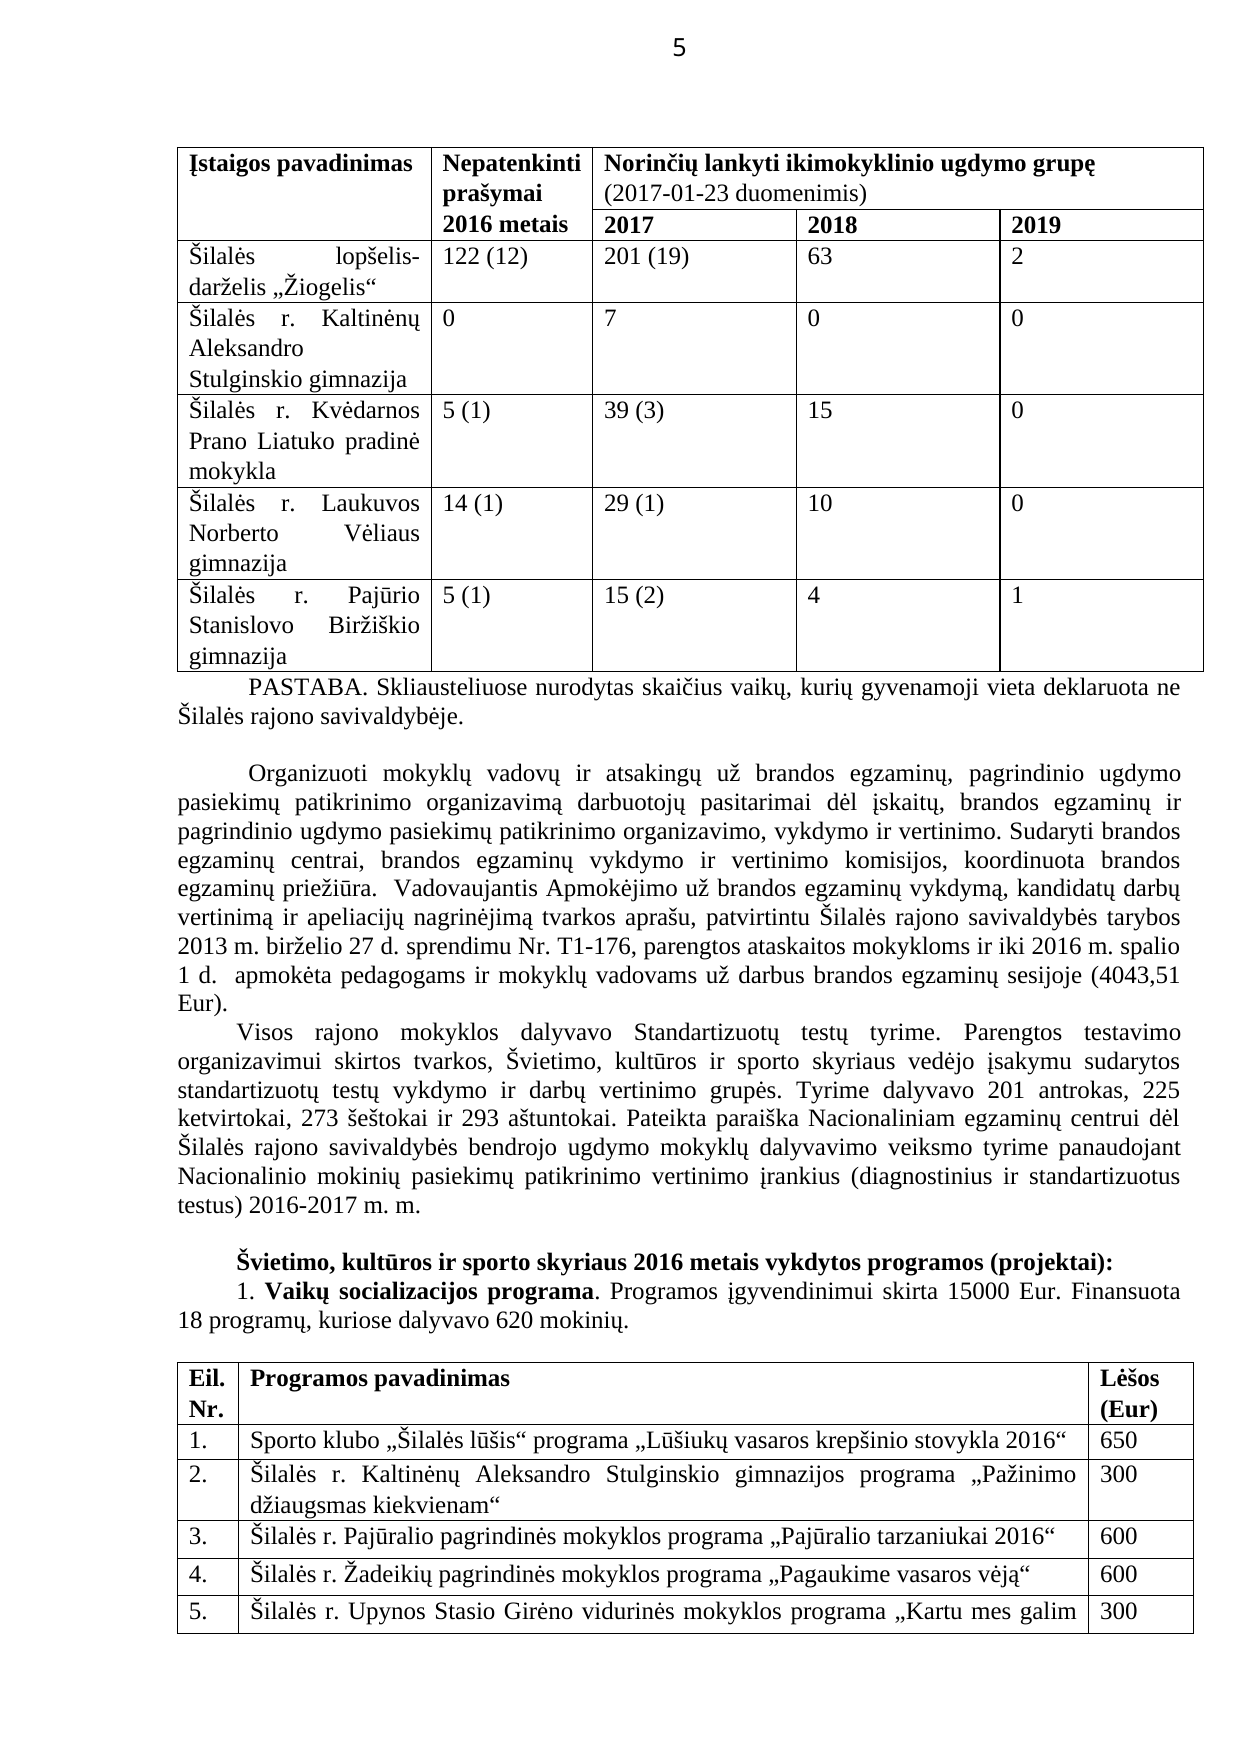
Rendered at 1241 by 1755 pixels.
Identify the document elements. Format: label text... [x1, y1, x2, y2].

table_cell 29 (1) [593, 488, 796, 579]
text Organizuoti mokyklų vadovų ir atsakingų už brandos egzaminų, pagrindinio ugdymo pasiekimų patikrinimo organizavimą darbuotojų pasitarimai dėl įskaitų, brandos egzaminų ir pagrindinio ugdymo pasiekimų patikrinimo organizavimo, vykdymo ir vertinimo. Sudaryti brandos egzaminų centrai, brandos egzaminų vykdymo ir vertinimo komisijos, koordinuota brandos egzaminų priežiūra. Vadovaujantis Apmokėjimo už brandos egzaminų vykdymą, kandidatų darbų vertinimą ir apeliacijų nagrinėjimą tvarkos aprašu, patvirtintu Šilalės rajono savivaldybės tarybos 2013 m. birželio 27 d. sprendimu Nr. T1-176, parengtos ataskaitos mokykloms ir iki 2016 m. spalio 1 d. apmokėta pedagogams ir mokyklų vadovams už darbus brandos egzaminų sesijoje (4043,51 Eur). [177, 758, 1181, 1017]
table_cell 4. [178, 1559, 238, 1595]
table_cell 2019 [1001, 210, 1203, 240]
table_cell Šilalės r. Upynos Stasio Girėno vidurinės mokyklos programa „Kartu mes galim [239, 1596, 1088, 1633]
table_cell 7 [593, 303, 796, 394]
text Švietimo, kultūros ir sporto skyriaus 2016 metais vykdytos programos (projektai): [177, 1247, 1181, 1276]
table_cell 14 (1) [432, 488, 592, 579]
table_cell 3. [178, 1521, 238, 1558]
table_header Lėšos (Eur) [1089, 1363, 1193, 1424]
table_cell 300 [1089, 1596, 1193, 1633]
table_cell Šilalės r. Laukuvos Norberto Vėliaus gimnazija [178, 488, 431, 579]
table_cell 0 [1001, 395, 1203, 487]
table_header Įstaigos pavadinimas [178, 148, 431, 240]
table_cell 600 [1089, 1521, 1193, 1558]
table_cell 2 [1001, 241, 1203, 302]
table_cell 63 [797, 241, 999, 302]
table_cell 0 [1001, 488, 1203, 579]
table_cell Sporto klubo „Šilalės lūšis“ programa „Lūšiukų vasaros krepšinio stovykla 2016“ [239, 1425, 1088, 1458]
table_cell 2. [178, 1460, 238, 1520]
table_cell Šilalės r. Kaltinėnų Aleksandro Stulginskio gimnazija [178, 303, 431, 394]
table_cell Šilalės r. Pajūrio Stanislovo Biržiškio gimnazija [178, 580, 431, 671]
table_cell 5 (1) [432, 395, 592, 487]
table_header Programos pavadinimas [239, 1363, 1088, 1424]
table_header Norinčių lankyti ikimokyklinio ugdymo grupę (2017-01-23 duomenimis) [593, 148, 1203, 209]
table_cell 10 [797, 488, 999, 579]
table_cell Šilalės lopšelis-darželis „Žiogelis“ [178, 241, 431, 302]
table_cell 5 (1) [432, 580, 592, 671]
text 1. Vaikų socializacijos programa. Programos įgyvendinimui skirta 15000 Eur. Finansuota 18 programų, kuriose dalyvavo 620 mokinių. [177, 1276, 1181, 1333]
table_cell 15 (2) [593, 580, 796, 671]
table_cell Šilalės r. Kaltinėnų Aleksandro Stulginskio gimnazijos programa „Pažinimo džiaugsmas kiekvienam“ [239, 1460, 1088, 1520]
text Visos rajono mokyklos dalyvavo Standartizuotų testų tyrime. Parengtos testavimo organizavimui skirtos tvarkos, Švietimo, kultūros ir sporto skyriaus vedėjo įsakymu sudarytos standartizuotų testų vykdymo ir darbų vertinimo grupės. Tyrime dalyvavo 201 antrokas, 225 ketvirtokai, 273 šeštokai ir 293 aštuntokai. Pateikta paraiška Nacionaliniam egzaminų centrui dėl Šilalės rajono savivaldybės bendrojo ugdymo mokyklų dalyvavimo veiksmo tyrime panaudojant Nacionalinio mokinių pasiekimų patikrinimo vertinimo įrankius (diagnostinius ir standartizuotus testus) 2016-2017 m. m. [177, 1017, 1181, 1218]
table_cell Šilalės r. Kvėdarnos Prano Liatuko pradinė mokykla [178, 395, 431, 487]
table_header Eil.Nr. [178, 1363, 238, 1424]
table_cell 600 [1089, 1559, 1193, 1595]
table_cell 2017 [593, 210, 796, 240]
table_cell 300 [1089, 1460, 1193, 1520]
table_cell 5. [178, 1596, 238, 1633]
table_cell 0 [797, 303, 999, 394]
table_cell 39 (3) [593, 395, 796, 487]
table_cell 0 [1001, 303, 1203, 394]
table_cell 1. [178, 1425, 238, 1458]
table_cell 122 (12) [432, 241, 592, 302]
table_header Nepatenkinti prašymai 2016 metais [432, 148, 592, 240]
table_cell 2018 [797, 210, 999, 240]
table_cell 650 [1089, 1425, 1193, 1458]
text PASTABA. Skliausteliuose nurodytas skaičius vaikų, kurių gyvenamoji vieta deklaruota ne Šilalės rajono savivaldybėje. [177, 672, 1181, 730]
table_cell 1 [1001, 580, 1203, 671]
table_cell Šilalės r. Pajūralio pagrindinės mokyklos programa „Pajūralio tarzaniukai 2016“ [239, 1521, 1088, 1558]
table_cell 4 [797, 580, 999, 671]
table_cell Šilalės r. Žadeikių pagrindinės mokyklos programa „Pagaukime vasaros vėją“ [239, 1559, 1088, 1595]
table_cell 0 [432, 303, 592, 394]
table_cell 15 [797, 395, 999, 487]
table_cell 201 (19) [593, 241, 796, 302]
